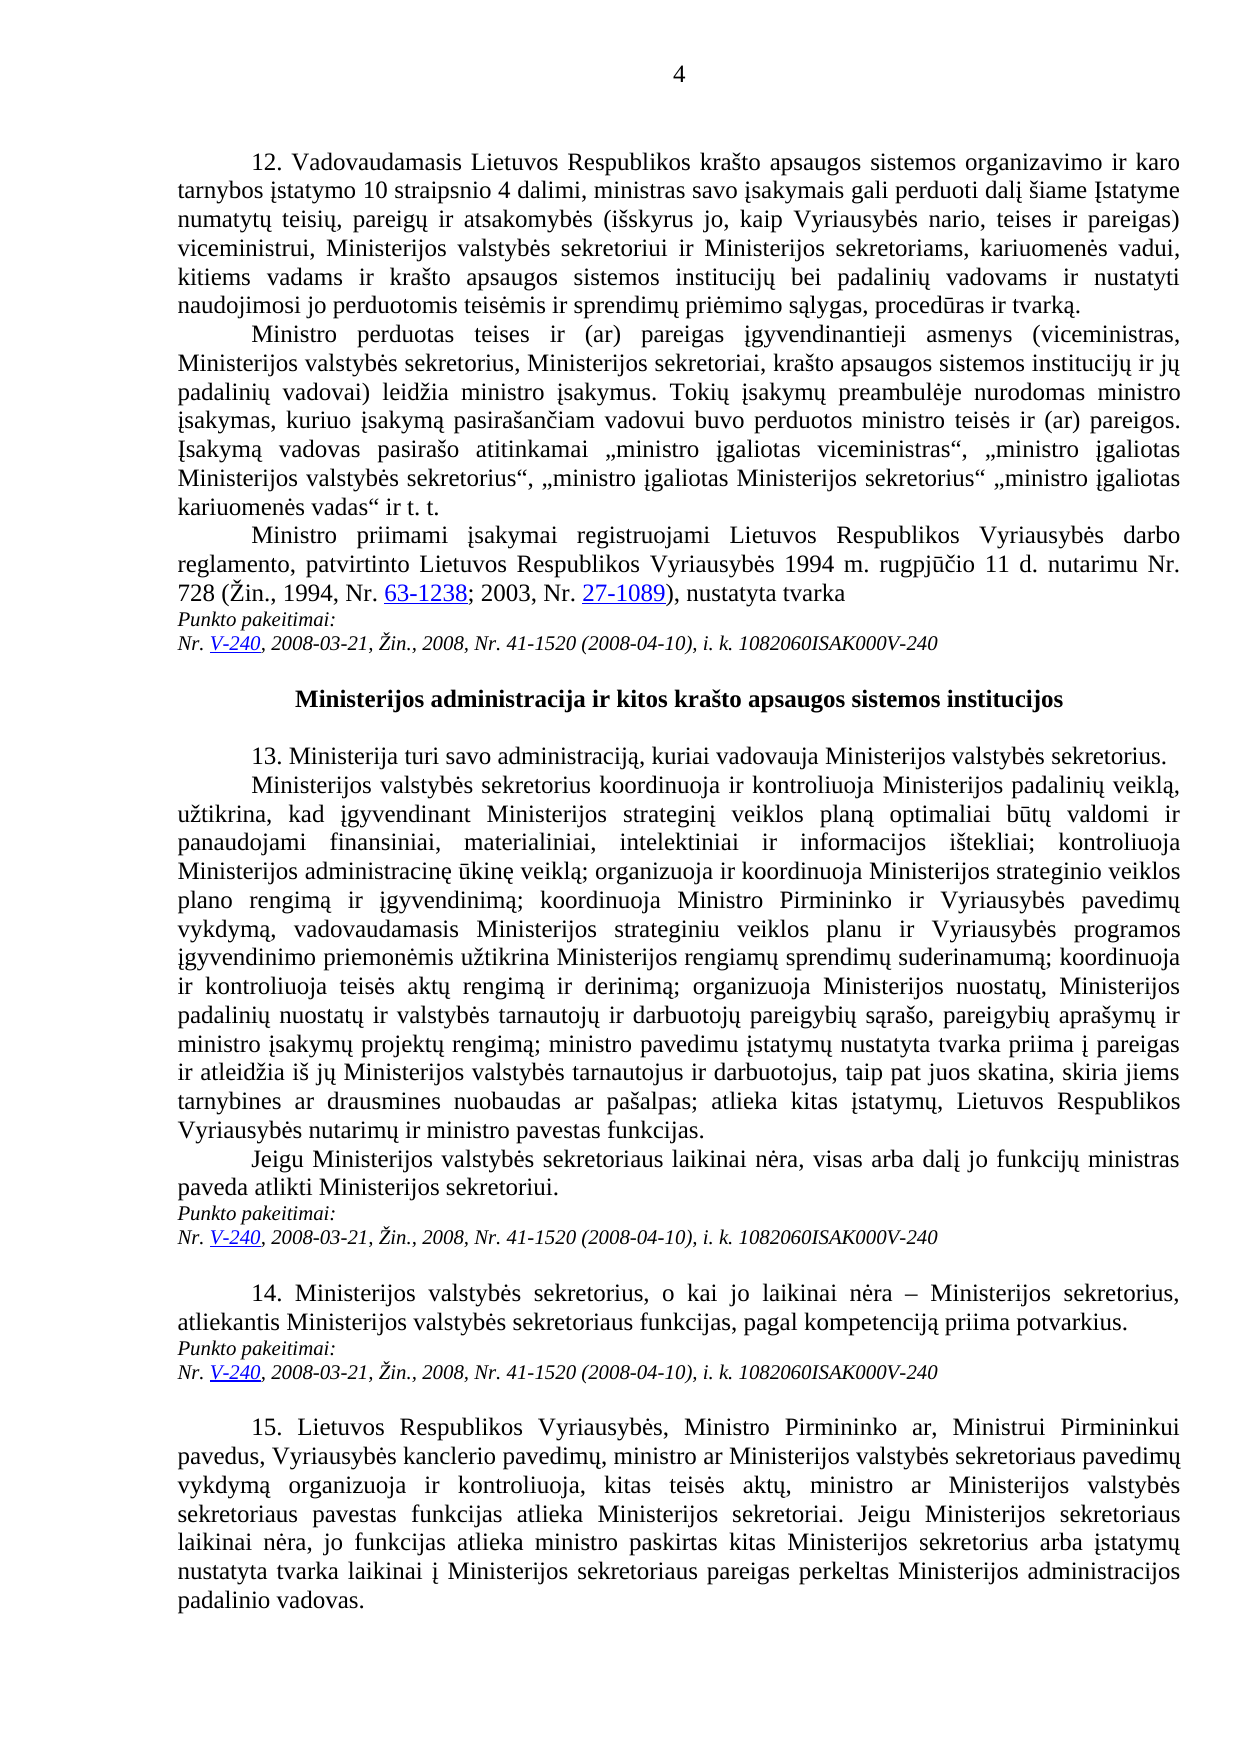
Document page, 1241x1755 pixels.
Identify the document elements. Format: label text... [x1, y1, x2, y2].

text 13. Ministerija turi savo administraciją, kuriai vadovauja Ministerijos valstybės sekretorius. [177, 741, 1181, 770]
text Ministerijos valstybės sekretorius koordinuoja ir kontroliuoja Ministerijos padalinių veiklą, užtikrina, kad įgyvendinant Ministerijos strateginį veiklos planą optimaliai būtų valdomi ir panaudojami finansiniai, materialiniai, intelektiniai ir informacijos ištekliai; kontroliuoja Ministerijos administracinę ūkinę veiklą; organizuoja ir koordinuoja Ministerijos strateginio veiklos plano rengimą ir įgyvendinimą; koordinuoja Ministro Pirmininko ir Vyriausybės pavedimų vykdymą, vadovaudamasis Ministerijos strateginiu veiklos planu ir Vyriausybės programos įgyvendinimo priemonėmis užtikrina Ministerijos rengiamų sprendimų suderinamumą; koordinuoja ir kontroliuoja teisės aktų rengimą ir derinimą; organizuoja Ministerijos nuostatų, Ministerijos padalinių nuostatų ir valstybės tarnautojų ir darbuotojų pareigybių sąrašo, pareigybių aprašymų ir ministro įsakymų projektų rengimą; ministro pavedimu įstatymų nustatyta tvarka priima į pareigas ir atleidžia iš jų Ministerijos valstybės tarnautojus ir darbuotojus, taip pat juos skatina, skiria jiems tarnybines ar drausmines nuobaudas ar pašalpas; atlieka kitas įstatymų, Lietuvos Respublikos Vyriausybės nutarimų ir ministro pavestas funkcijas. [177, 770, 1181, 1144]
text 15. Lietuvos Respublikos Vyriausybės, Ministro Pirmininko ar, Ministrui Pirmininkui pavedus, Vyriausybės kanclerio pavedimų, ministro ar Ministerijos valstybės sekretoriaus pavedimų vykdymą organizuoja ir kontroliuoja, kitas teisės aktų, ministro ar Ministerijos valstybės sekretoriaus pavestas funkcijas atlieka Ministerijos sekretoriai. Jeigu Ministerijos sekretoriaus laikinai nėra, jo funkcijas atlieka ministro paskirtas kitas Ministerijos sekretorius arba įstatymų nustatyta tvarka laikinai į Ministerijos sekretoriaus pareigas perkeltas Ministerijos administracijos padalinio vadovas. [177, 1412, 1181, 1614]
text Punkto pakeitimai: [177, 607, 1181, 631]
text Punkto pakeitimai: [177, 1336, 1181, 1360]
text Punkto pakeitimai: [177, 1201, 1181, 1225]
text Nr. V-240, 2008-03-21, Žin., 2008, Nr. 41-1520 (2008-04-10), i. k. 1082060ISAK000V-240 [177, 1225, 1181, 1249]
text 14. Ministerijos valstybės sekretorius, o kai jo laikinai nėra – Ministerijos sekretorius, atliekantis Ministerijos valstybės sekretoriaus funkcijas, pagal kompetenciją priima potvarkius. [177, 1278, 1181, 1336]
text Jeigu Ministerijos valstybės sekretoriaus laikinai nėra, visas arba dalį jo funkcijų ministras paveda atlikti Ministerijos sekretoriui. [177, 1144, 1181, 1201]
text 12. Vadovaudamasis Lietuvos Respublikos krašto apsaugos sistemos organizavimo ir karo tarnybos įstatymo 10 straipsnio 4 dalimi, ministras savo įsakymais gali perduoti dalį šiame Įstatyme numatytų teisių, pareigų ir atsakomybės (išskyrus jo, kaip Vyriausybės nario, teises ir pareigas) viceministrui, Ministerijos valstybės sekretoriui ir Ministerijos sekretoriams, kariuomenės vadui, kitiems vadams ir krašto apsaugos sistemos institucijų bei padalinių vadovams ir nustatyti naudojimosi jo perduotomis teisėmis ir sprendimų priėmimo sąlygas, procedūras ir tvarką. [177, 147, 1181, 319]
text Nr. V-240, 2008-03-21, Žin., 2008, Nr. 41-1520 (2008-04-10), i. k. 1082060ISAK000V-240 [177, 631, 1181, 655]
text Ministro priimami įsakymai registruojami Lietuvos Respublikos Vyriausybės darbo reglamento, patvirtinto Lietuvos Respublikos Vyriausybės 1994 m. rugpjūčio 11 d. nutarimu Nr. 728 (Žin., 1994, Nr. 63-1238; 2003, Nr. 27-1089), nustatyta tvarka [177, 521, 1181, 607]
text Nr. V-240, 2008-03-21, Žin., 2008, Nr. 41-1520 (2008-04-10), i. k. 1082060ISAK000V-240 [177, 1360, 1181, 1384]
text Ministerijos administracija ir kitos krašto apsaugos sistemos institucijos [177, 684, 1181, 712]
text Ministro perduotas teises ir (ar) pareigas įgyvendinantieji asmenys (viceministras, Ministerijos valstybės sekretorius, Ministerijos sekretoriai, krašto apsaugos sistemos institucijų ir jų padalinių vadovai) leidžia ministro įsakymus. Tokių įsakymų preambulėje nurodomas ministro įsakymas, kuriuo įsakymą pasirašančiam vadovui buvo perduotos ministro teisės ir (ar) pareigos. Įsakymą vadovas pasirašo atitinkamai „ministro įgaliotas viceministras“, „ministro įgaliotas Ministerijos valstybės sekretorius“, „ministro įgaliotas Ministerijos sekretorius“ „ministro įgaliotas kariuomenės vadas“ ir t. t. [177, 319, 1181, 521]
